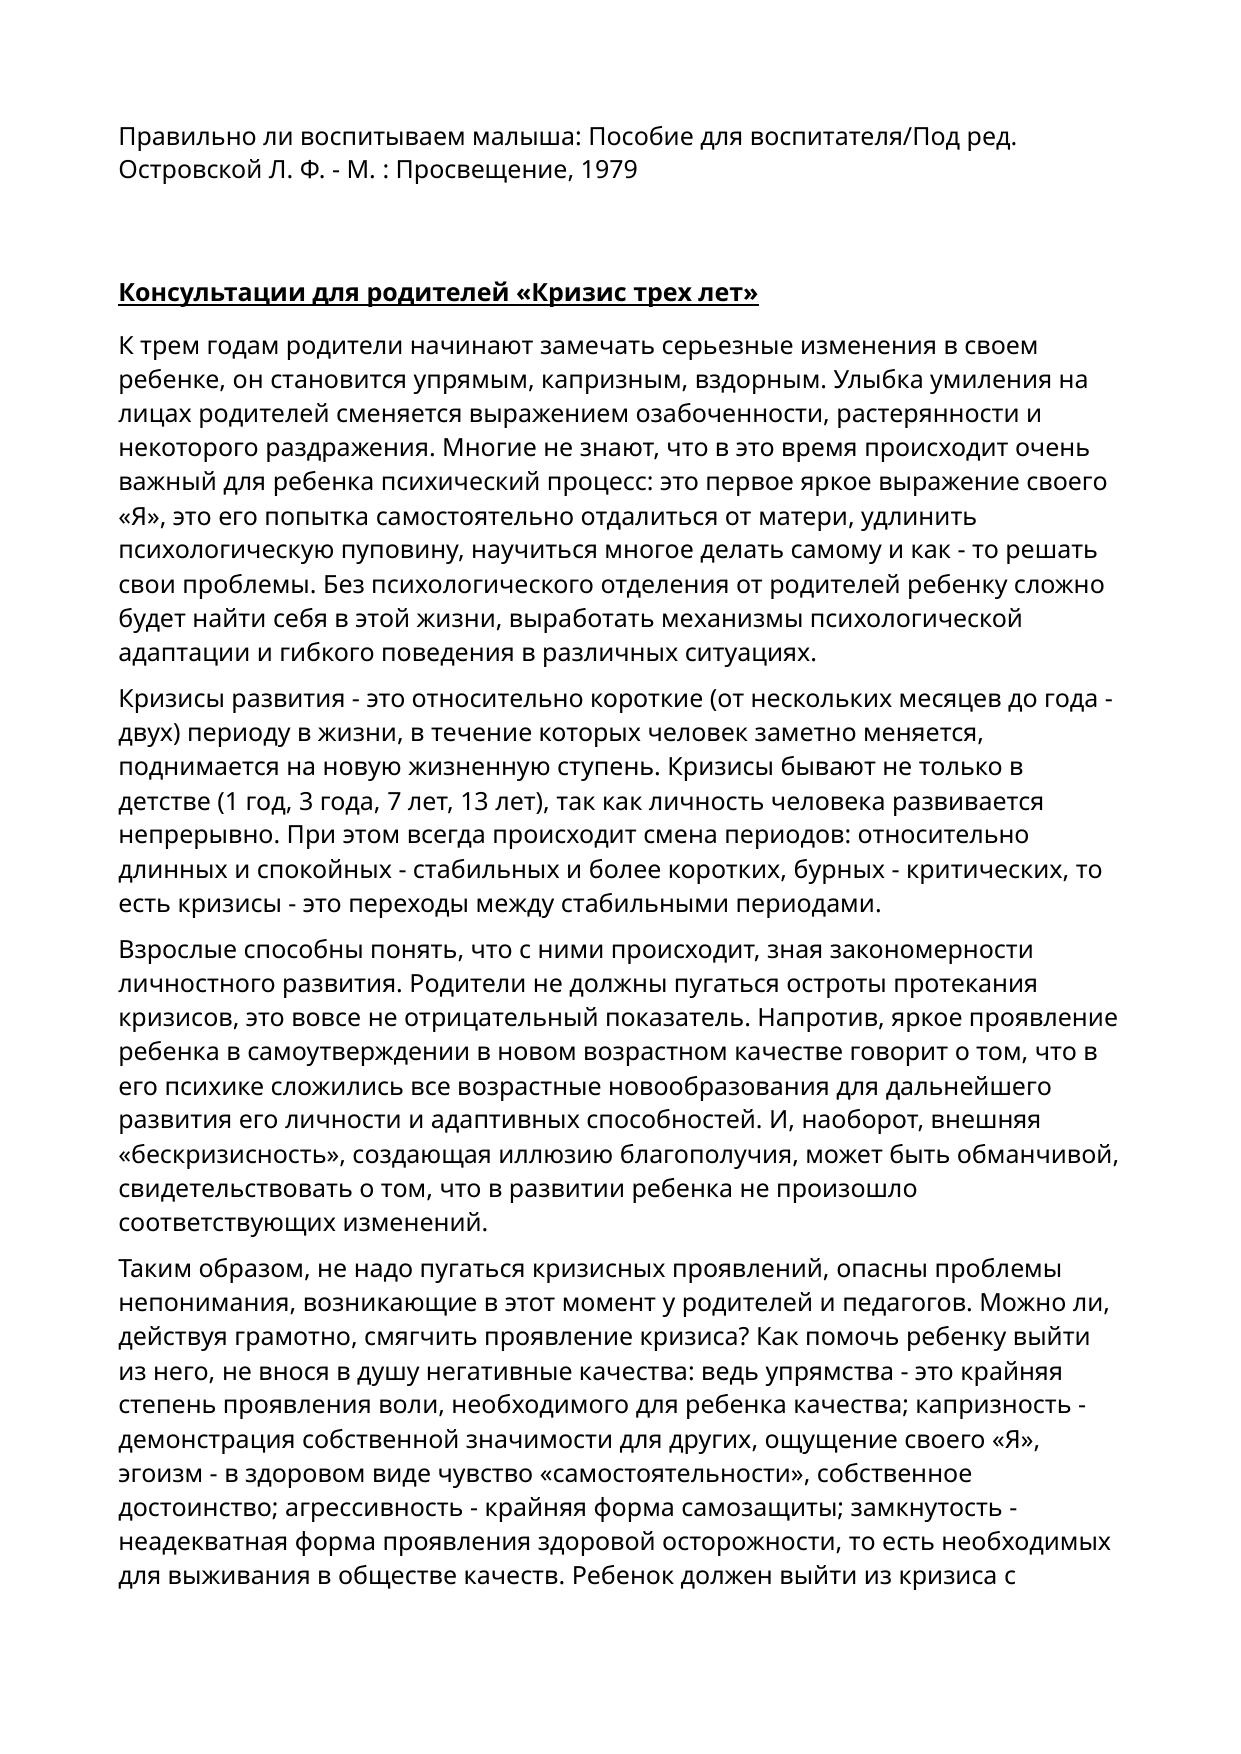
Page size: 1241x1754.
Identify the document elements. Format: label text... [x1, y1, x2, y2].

text Таким образом, не надо пугаться кризисных проявлений, опасны проблемы непонимания, возникающие в этот момент у родителей и педагогов. Можно ли, действуя грамотно, смягчить проявление кризиса? Как помочь ребенку выйти из него, не внося в душу негативные качества: ведь упрямства - это крайняя степень проявления воли, необходимого для ребенка качества; капризность - демонстрация собственной значимости для других, ощущение своего «Я», эгоизм - в здоровом виде чувство «самостоятельности», собственное достоинство; агрессивность - крайняя форма самозащиты; замкнутость - неадекватная форма проявления здоровой осторожности, то есть необходимых для выживания в обществе качеств. Ребенок должен выйти из кризиса с [118, 1251, 1122, 1592]
text Взрослые способны понять, что с ними происходит, зная закономерности личностного развития. Родители не должны пугаться остроты протекания кризисов, это вовсе не отрицательный показатель. Напротив, яркое проявление ребенка в самоутверждении в новом возрастном качестве говорит о том, что в его психике сложились все возрастные новообразования для дальнейшего развития его личности и адаптивных способностей. И, наоборот, внешняя «бескризисность», создающая иллюзию благополучия, может быть обманчивой, свидетельствовать о том, что в развитии ребенка не произошло соответствующих изменений. [118, 932, 1122, 1238]
text Кризисы развития - это относительно короткие (от нескольких месяцев до года - двух) периоду в жизни, в течение которых человек заметно меняется, поднимается на новую жизненную ступень. Кризисы бывают не только в детстве (1 год, 3 года, 7 лет, 13 лет), так как личность человека развивается непрерывно. При этом всегда происходит смена периодов: относительно длинных и спокойных - стабильных и более коротких, бурных - критических, то есть кризисы - это переходы между стабильными периодами. [118, 681, 1122, 919]
text К трем годам родители начинают замечать серьезные изменения в своем ребенке, он становится упрямым, капризным, вздорным. Улыбка умиления на лицах родителей сменяется выражением озабоченности, растерянности и некоторого раздражения. Многие не знают, что в это время происходит очень важный для ребенка психический процесс: это первое яркое выражение своего «Я», это его попытка самостоятельно отдалиться от матери, удлинить психологическую пуповину, научиться многое делать самому и как - то решать свои проблемы. Без психологического отделения от родителей ребенку сложно будет найти себя в этой жизни, выработать механизмы психологической адаптации и гибкого поведения в различных ситуациях. [118, 328, 1122, 668]
text Правильно ли воспитываем малыша: Пособие для воспитателя/Под ред. Островской Л. Ф. - М. : Просвещение, 1979 [118, 118, 1122, 186]
subtitle Консультации для родителей «Кризис трех лет» [118, 275, 1122, 309]
